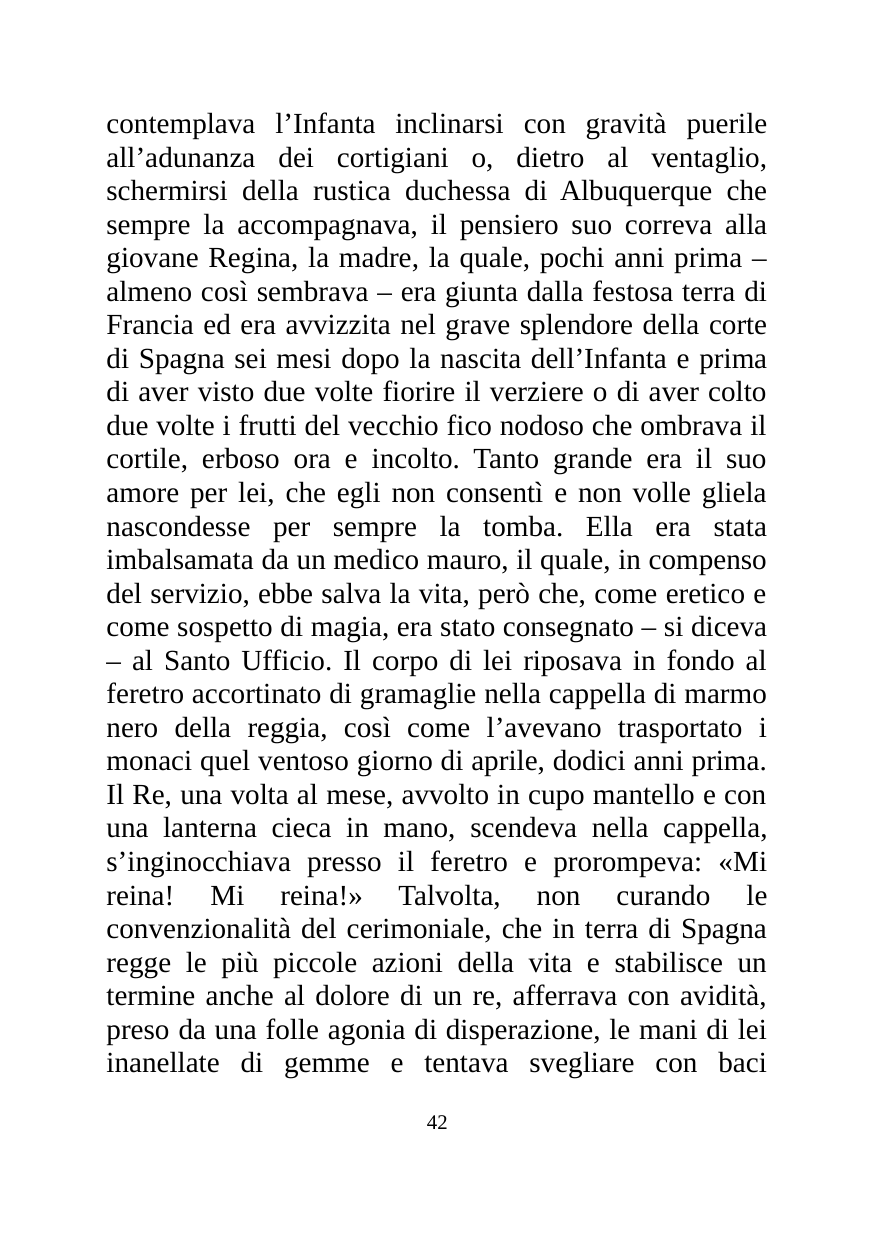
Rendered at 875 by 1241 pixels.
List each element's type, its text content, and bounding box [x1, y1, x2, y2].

text contemplava l’Infanta inclinarsi con gravità puerile all’adunanza dei cortigiani o, dietro al ventaglio, schermirsi della rustica duchessa di Albuquerque che sempre la accompagnava, il pensiero suo correva alla giovane Regina, la madre, la quale, pochi anni prima – almeno così sembrava – era giunta dalla festosa terra di Francia ed era avvizzita nel grave splendore della corte di Spagna sei mesi dopo la nascita dell’Infanta e prima di aver visto due volte fiorire il verziere o di aver colto due volte i frutti del vecchio fico nodoso che ombrava il cortile, erboso ora e incolto. Tanto grande era il suo amore per lei, che egli non consentì e non volle gliela nascondesse per sempre la tomba. Ella era stata imbalsamata da un medico mauro, il quale, in compenso del servizio, ebbe salva la vita, però che, come eretico e come sospetto di magia, era stato consegnato – si diceva – al Santo Ufficio. Il corpo di lei riposava in fondo al feretro accortinato di gramaglie nella cappella di marmo nero della reggia, così come l’avevano trasportato i monaci quel ventoso giorno di aprile, dodici anni prima. Il Re, una volta al mese, avvolto in cupo mantello e con una lanterna cieca in mano, scendeva nella cappella, s’inginocchiava presso il feretro e prorompeva: «Mi reina! Mi reina!» Talvolta, non curando le convenzionalità del cerimoniale, che in terra di Spagna regge le più piccole azioni della vita e stabilisce un termine anche al dolore di un re, afferrava con avidità, preso da una folle agonia di disperazione, le mani di lei inanellate di gemme e tentava svegliare con baci [106, 106, 768, 1079]
